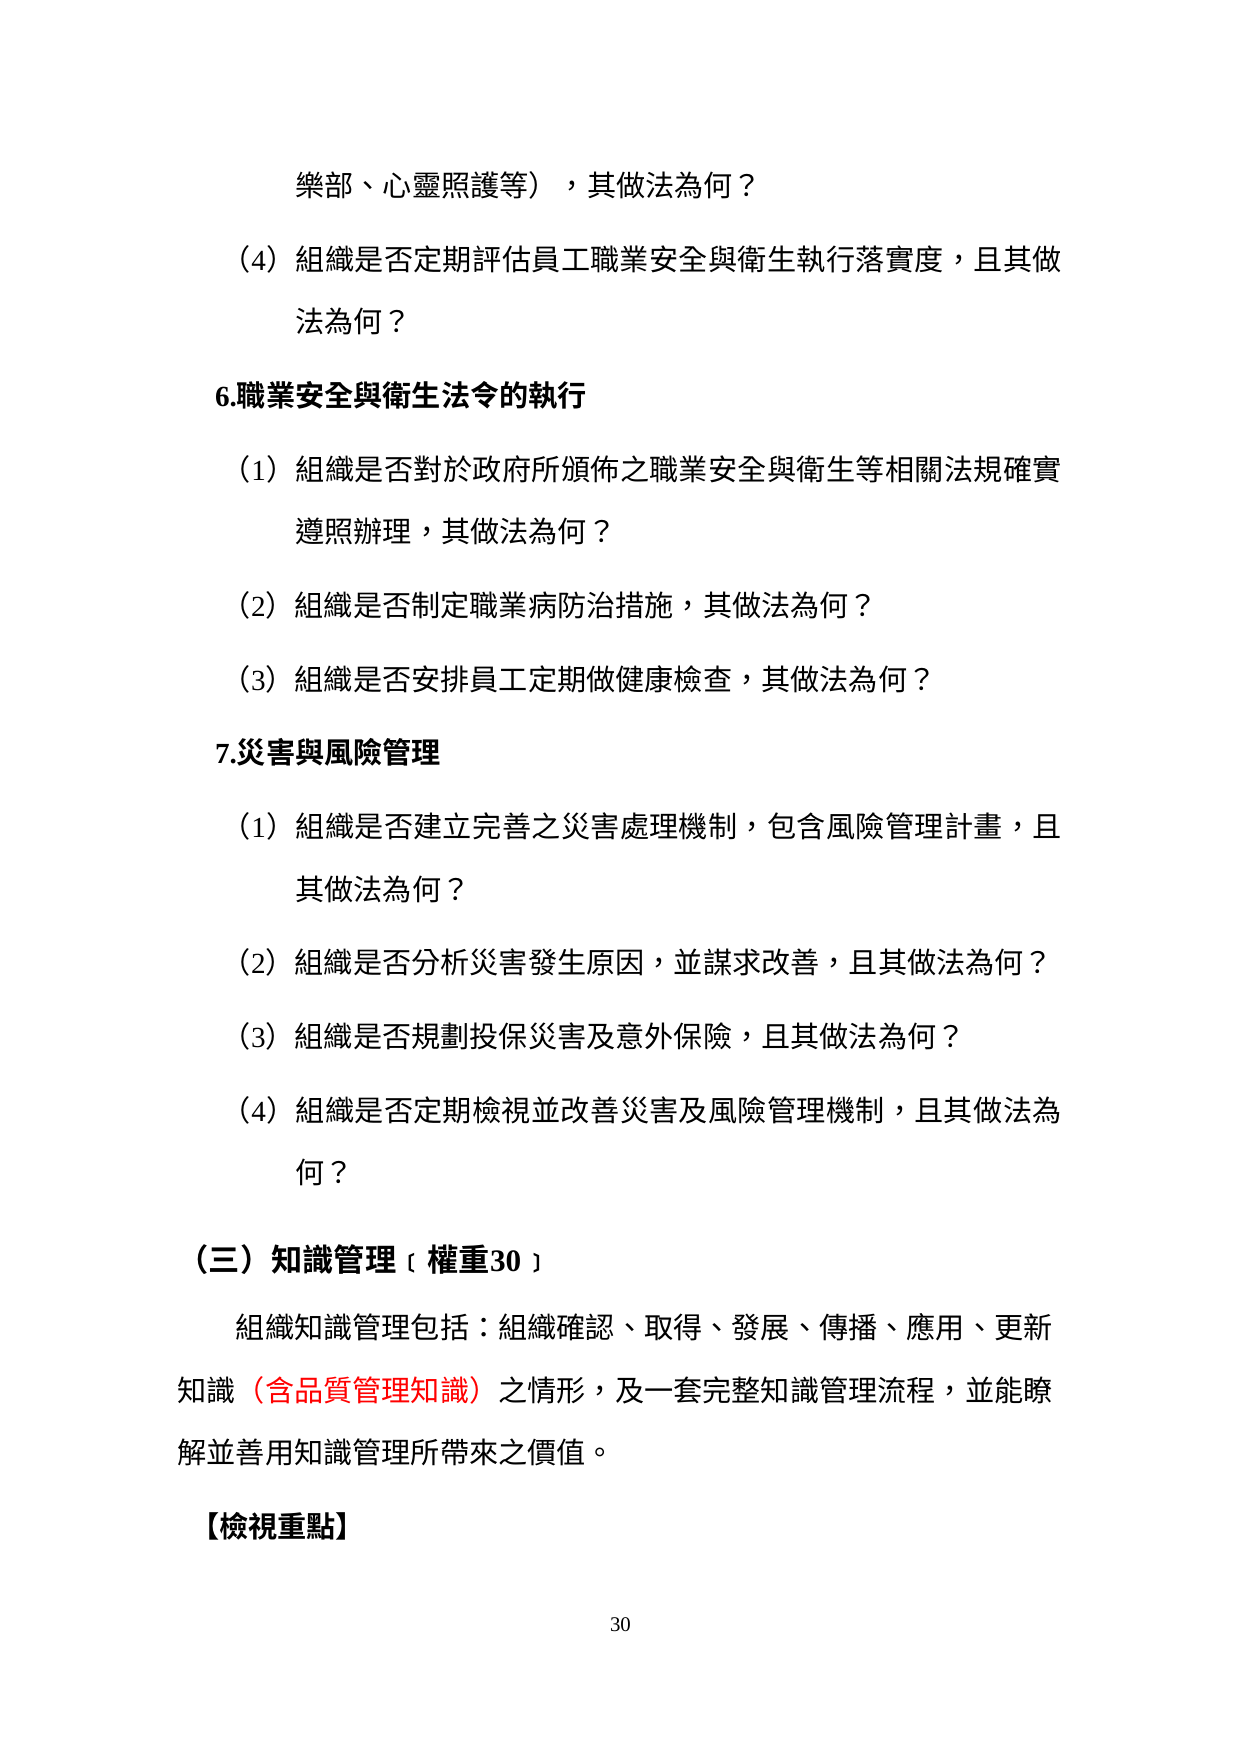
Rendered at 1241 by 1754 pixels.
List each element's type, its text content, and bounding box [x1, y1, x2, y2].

text （4）組織是否定期檢視並改善災害及風險管理機制，且其做法為何？ [222, 1067, 1063, 1192]
text （4）組織是否定期評估員工職業安全與衛生執行落實度，且其做法為何？ [222, 216, 1063, 341]
text 6.職業安全與衛生法令的執行 [215, 352, 1063, 414]
text （1）組織是否建立完善之災害處理機制，包含風險管理計畫，且其做法為何？ [222, 783, 1063, 908]
text 7.災害與風險管理 [215, 709, 1063, 772]
text 樂部、心靈照護等），其做法為何？ [222, 142, 1063, 204]
text （3）組織是否規劃投保災害及意外保險，且其做法為何？ [222, 993, 1063, 1056]
text 【檢視重點】 [190, 1483, 1063, 1546]
text （3）組織是否安排員工定期做健康檢查，其做法為何？ [222, 636, 1063, 698]
text （2）組織是否分析災害發生原因，並謀求改善，且其做法為何？ [222, 919, 1063, 982]
text 組織知識管理包括：組織確認、取得、發展、傳播、應用、更新知識（含品質管理知識）之情形，及一套完整知識管理流程，並能瞭解並善用知識管理所帶來之價值。 [177, 1284, 1063, 1472]
text （2）組織是否制定職業病防治措施，其做法為何？ [222, 562, 1063, 624]
text （1）組織是否對於政府所頒佈之職業安全與衛生等相關法規確實遵照辦理，其做法為何？ [222, 426, 1063, 551]
subtitle （三）知識管理﹝權重30﹞ [177, 1216, 1063, 1279]
